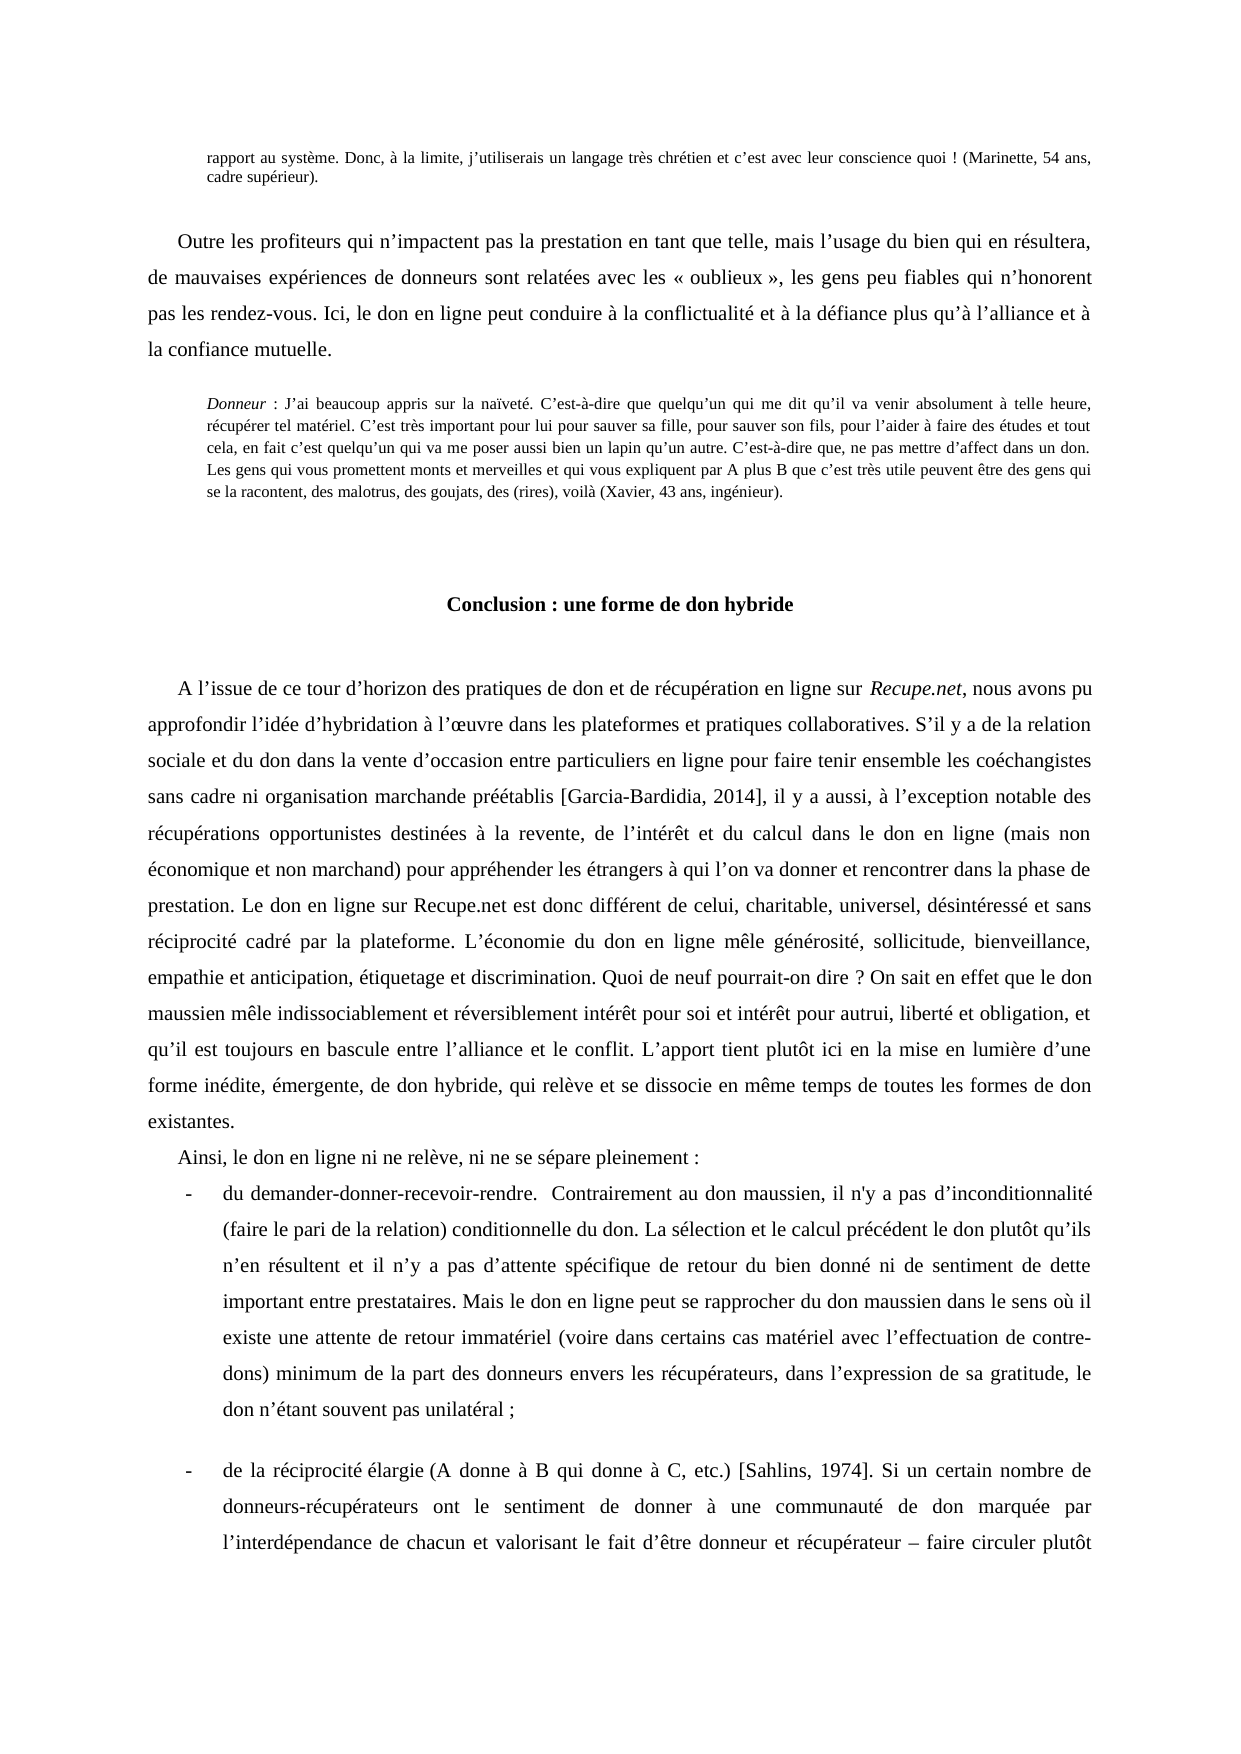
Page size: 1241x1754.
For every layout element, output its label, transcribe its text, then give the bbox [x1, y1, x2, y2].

text Ainsi, le don en ligne ni ne relève, ni ne se sépare pleinement : [148, 1145, 1093, 1169]
text A l’issue de ce tour d’horizon des pratiques de don et de récupération en ligne sur Recupe.net, nous avons pu approfondir l’idée d’hybridation à l’œuvre dans les plateformes et pratiques collaboratives. S’il y a de la relation sociale et du don dans la vente d’occasion entre particuliers en ligne pour faire tenir ensemble les coéchangistes sans cadre ni organisation marchande préétablis [Garcia-Bardidia, 2014], il y a aussi, à l’exception notable des récupérations opportunistes destinées à la revente, de l’intérêt et du calcul dans le don en ligne (mais non économique et non marchand) pour appréhender les étrangers à qui l’on va donner et rencontrer dans la phase de prestation. Le don en ligne sur Recupe.net est donc différent de celui, charitable, universel, désintéressé et sans réciprocité cadré par la plateforme. L’économie du don en ligne mêle générosité, sollicitude, bienveillance, empathie et anticipation, étiquetage et discrimination. Quoi de neuf pourrait-on dire ? On sait en effet que le don maussien mêle indissociablement et réversiblement intérêt pour soi et intérêt pour autrui, liberté et obligation, et qu’il est toujours en bascule entre l’alliance et le conflit. L’apport tient plutôt ici en la mise en lumière d’une forme inédite, émergente, de don hybride, qui relève et se dissocie en même temps de toutes les formes de don existantes. [148, 676, 1093, 1133]
text rapport au système. Donc, à la limite, j’utiliserais un langage très chrétien et c’est avec leur conscience quoi ! (Marinette, 54 ans, cadre supérieur). [207, 148, 1093, 186]
list du demander-donner-recevoir-rendre. Contrairement au don maussien, il n'y a pas d’inconditionnalité (faire le pari de la relation) conditionnelle du don. La sélection et le calcul précédent le don plutôt qu’ils n’en résultent et il n’y a pas d’attente spécifique de retour du bien donné ni de sentiment de dette important entre prestataires. Mais le don en ligne peut se rapprocher du don maussien dans le sens où il existe une attente de retour immatériel (voire dans certains cas matériel avec l’effectuation de contre-dons) minimum de la part des donneurs envers les récupérateurs, dans l’expression de sa gratitude, le don n’étant souvent pas unilatéral ; [185, 1181, 1093, 1421]
text Conclusion : une forme de don hybride [148, 592, 1093, 616]
list de la réciprocité élargie (A donne à B qui donne à C, etc.) [Sahlins, 1974]. Si un certain nombre de donneurs-récupérateurs ont le sentiment de donner à une communauté de don marquée par l’interdépendance de chacun et valorisant le fait d’être donneur et récupérateur – faire circuler plutôt [185, 1458, 1093, 1554]
text Outre les profiteurs qui n’impactent pas la prestation en tant que telle, mais l’usage du bien qui en résultera, de mauvaises expériences de donneurs sont relatées avec les « oublieux », les gens peu fiables qui n’honorent pas les rendez-vous. Ici, le don en ligne peut conduire à la conflictualité et à la défiance plus qu’à l’alliance et à la confiance mutuelle. [148, 229, 1093, 361]
text Donneur : J’ai beaucoup appris sur la naïveté. C’est-à-dire que quelqu’un qui me dit qu’il va venir absolument à telle heure, récupérer tel matériel. C’est très important pour lui pour sauver sa fille, pour sauver son fils, pour l’aider à faire des études et tout cela, en fait c’est quelqu’un qui va me poser aussi bien un lapin qu’un autre. C’est-à-dire que, ne pas mettre d’affect dans un don. Les gens qui vous promettent monts et merveilles et qui vous expliquent par A plus B que c’est très utile peuvent être des gens qui se la racontent, des malotrus, des goujats, des (rires), voilà (Xavier, 43 ans, ingénieur). [207, 394, 1093, 501]
